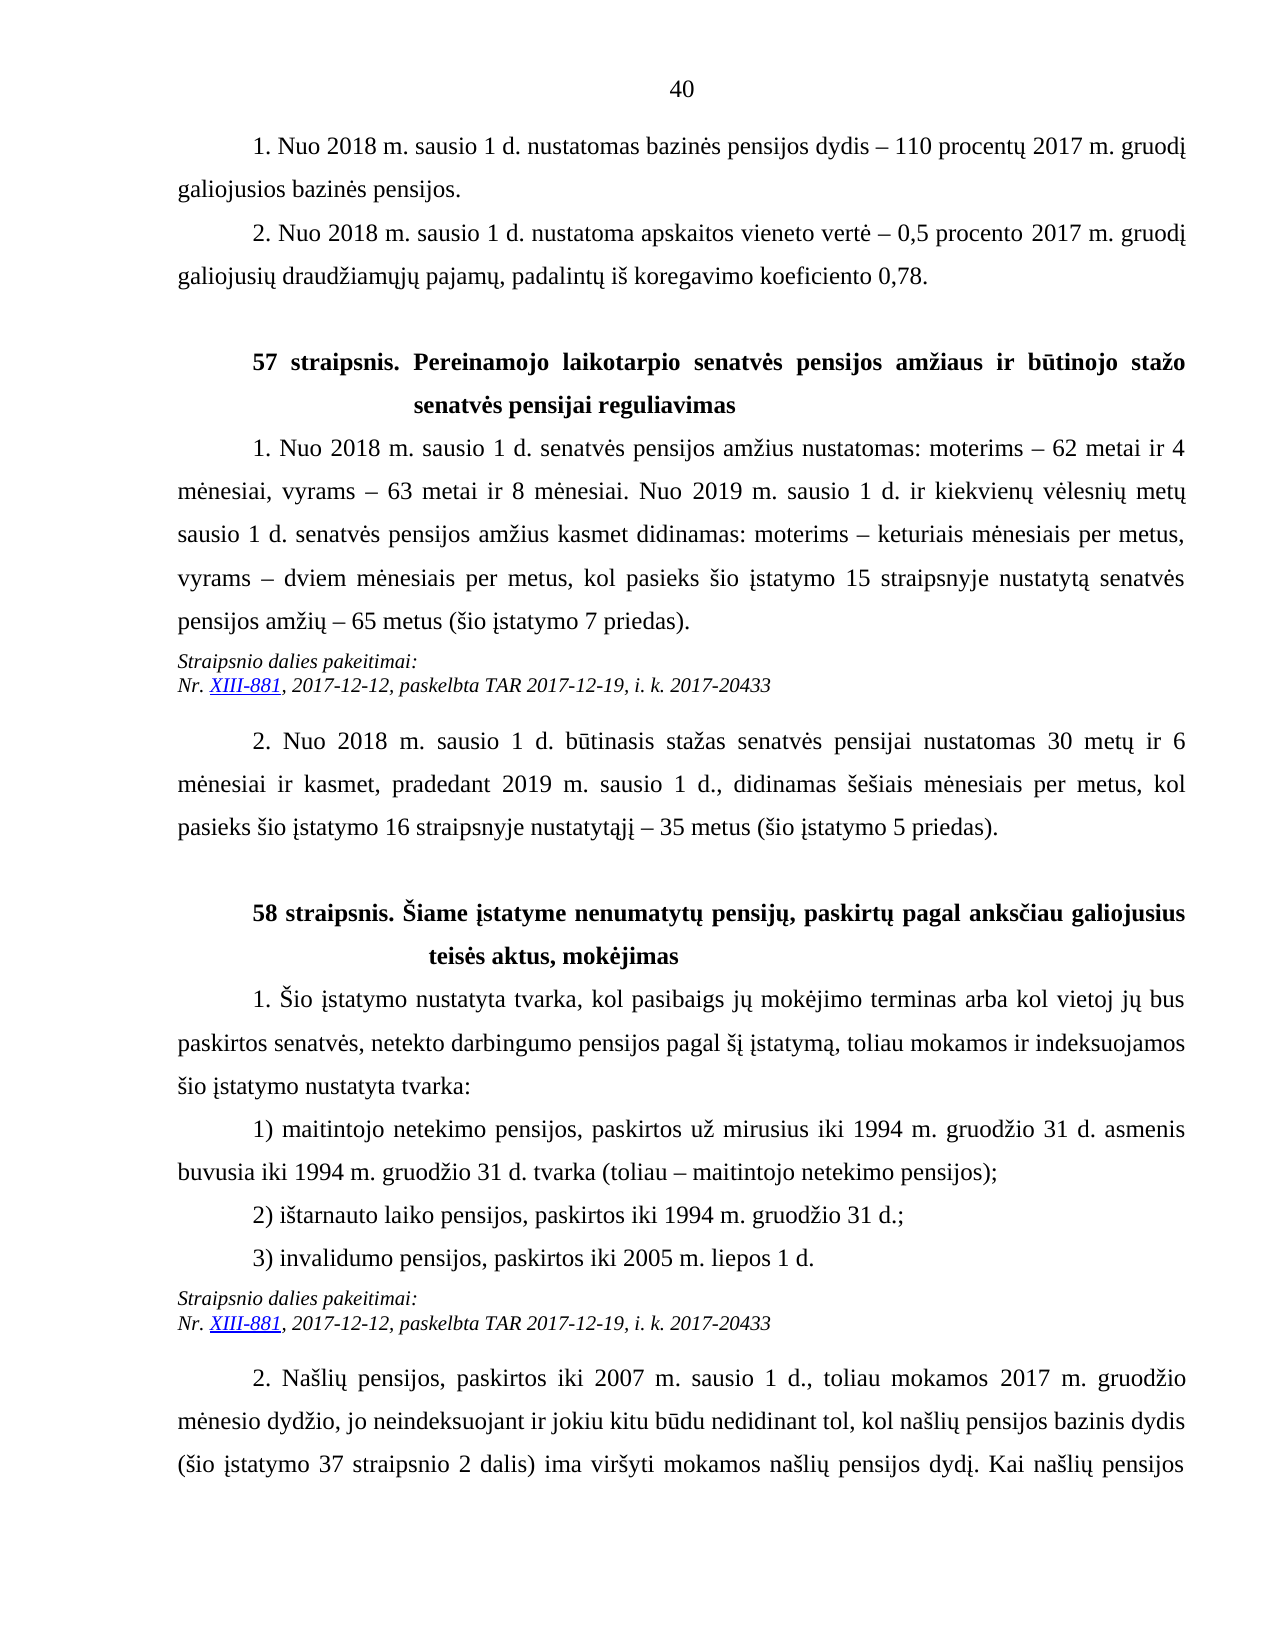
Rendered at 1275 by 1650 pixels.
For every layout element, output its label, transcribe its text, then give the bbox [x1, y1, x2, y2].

text 2) ištarnauto laiko pensijos, paskirtos iki 1994 m. gruodžio 31 d.; [177, 1200, 1186, 1229]
text Straipsnio dalies pakeitimai: [177, 649, 1186, 673]
text 2. Nuo 2018 m. sausio 1 d. būtinasis stažas senatvės pensijai nustatomas 30 metų ir 6 mėnesiai ir kasmet, pradedant 2019 m. sausio 1 d., didinamas šešiais mėnesiais per metus, kol pasieks šio įstatymo 16 straipsnyje nustatytąjį – 35 metus (šio įstatymo 5 priedas). [177, 726, 1186, 841]
text 1. Nuo 2018 m. sausio 1 d. nustatomas bazinės pensijos dydis – 110 procentų 2017 m. gruodį galiojusios bazinės pensijos. [177, 131, 1186, 203]
text Straipsnio dalies pakeitimai: [177, 1286, 1186, 1310]
text 57 straipsnis. Pereinamojo laikotarpio senatvės pensijos amžiaus ir būtinojo stažo senatvės pensijai reguliavimas [252, 347, 1186, 419]
text 2. Nuo 2018 m. sausio 1 d. nustatoma apskaitos vieneto vertė – 0,5 procento 2017 m. gruodį galiojusių draudžiamųjų pajamų, padalintų iš koregavimo koeficiento 0,78. [177, 218, 1186, 289]
text 3) invalidumo pensijos, paskirtos iki 2005 m. liepos 1 d. [177, 1243, 1186, 1272]
text 58 straipsnis. Šiame įstatyme nenumatytų pensijų, paskirtų pagal anksčiau galiojusius teisės aktus, mokėjimas [252, 898, 1186, 970]
text 1) maitintojo netekimo pensijos, paskirtos už mirusius iki 1994 m. gruodžio 31 d. asmenis buvusia iki 1994 m. gruodžio 31 d. tvarka (toliau – maitintojo netekimo pensijos); [177, 1114, 1186, 1186]
text 1. Šio įstatymo nustatyta tvarka, kol pasibaigs jų mokėjimo terminas arba kol vietoj jų bus paskirtos senatvės, netekto darbingumo pensijos pagal šį įstatymą, toliau mokamos ir indeksuojamos šio įstatymo nustatyta tvarka: [177, 984, 1186, 1099]
text Nr. XIII-881, 2017-12-12, paskelbta TAR 2017-12-19, i. k. 2017-20433 [177, 1310, 1186, 1334]
text 1. Nuo 2018 m. sausio 1 d. senatvės pensijos amžius nustatomas: moterims – 62 metai ir 4 mėnesiai, vyrams – 63 metai ir 8 mėnesiai. Nuo 2019 m. sausio 1 d. ir kiekvienų vėlesnių metų sausio 1 d. senatvės pensijos amžius kasmet didinamas: moterims – keturiais mėnesiais per metus, vyrams – dviem mėnesiais per metus, kol pasieks šio įstatymo 15 straipsnyje nustatytą senatvės pensijos amžių – 65 metus (šio įstatymo 7 priedas). [177, 433, 1186, 634]
text Nr. XIII-881, 2017-12-12, paskelbta TAR 2017-12-19, i. k. 2017-20433 [177, 673, 1186, 697]
text 2. Našlių pensijos, paskirtos iki 2007 m. sausio 1 d., toliau mokamos 2017 m. gruodžio mėnesio dydžio, jo neindeksuojant ir jokiu kitu būdu nedidinant tol, kol našlių pensijos bazinis dydis (šio įstatymo 37 straipsnio 2 dalis) ima viršyti mokamos našlių pensijos dydį. Kai našlių pensijos [177, 1363, 1186, 1478]
